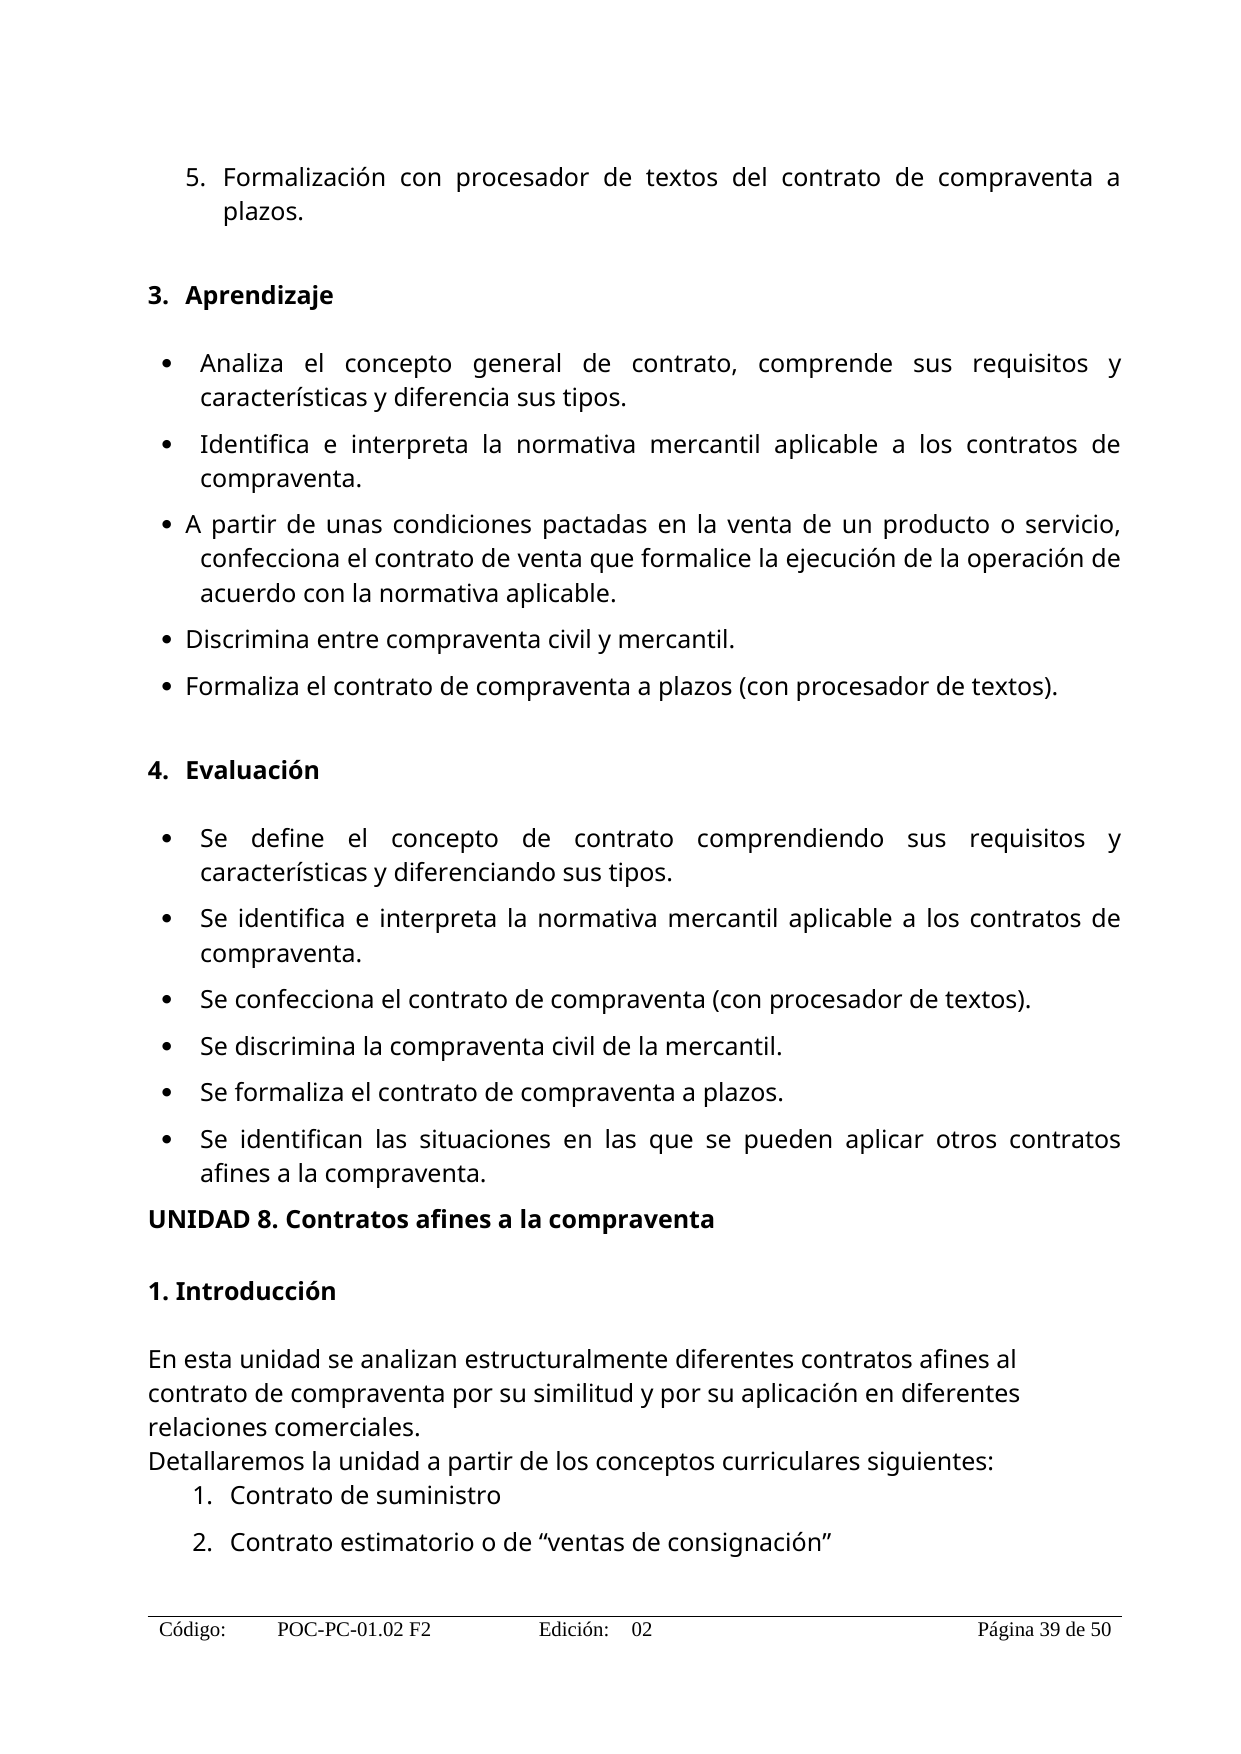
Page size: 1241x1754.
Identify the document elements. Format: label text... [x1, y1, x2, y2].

list Analiza el concepto general de contrato, comprende sus requisitos y características y diferencia sus tipos. [162, 346, 1122, 414]
subtitle 1. Introducción [148, 1274, 1122, 1308]
list Se identifican las situaciones en las que se pueden aplicar otros contratos afines a la compraventa. [162, 1121, 1122, 1189]
list Contrato estimatorio o de “ventas de consignación” [192, 1524, 1122, 1559]
subtitle 4. Evaluación [148, 752, 1122, 786]
subtitle UNIDAD 8. Contratos afines a la compraventa [148, 1202, 1122, 1236]
text Detallaremos la unidad a partir de los conceptos curriculares siguientes: [148, 1444, 1122, 1478]
list Se discrimina la compraventa civil de la mercantil. [162, 1028, 1122, 1062]
list Se identifica e interpreta la normativa mercantil aplicable a los contratos de compraventa. [162, 901, 1122, 969]
list A partir de unas condiciones pactadas en la venta de un producto o servicio, confecciona el contrato de venta que formalice la ejecución de la operación de acuerdo con la normativa aplicable. [162, 507, 1122, 609]
list Se define el concepto de contrato comprendiendo sus requisitos y características y diferenciando sus tipos. [162, 821, 1122, 889]
list Se confecciona el contrato de compraventa (con procesador de textos). [162, 982, 1122, 1016]
list Identifica e interpreta la normativa mercantil aplicable a los contratos de compraventa. [162, 426, 1122, 494]
list Formalización con procesador de textos del contrato de compraventa a plazos. [185, 159, 1122, 228]
list Contrato de suministro [192, 1478, 1122, 1512]
list Discrimina entre compraventa civil y mercantil. [162, 622, 1122, 656]
list Formaliza el contrato de compraventa a plazos (con procesador de textos). [162, 668, 1122, 702]
text En esta unidad se analizan estructuralmente diferentes contratos afines al contrato de compraventa por su similitud y por su aplicación en diferentes relaciones comerciales. [148, 1342, 1122, 1444]
list Se formaliza el contrato de compraventa a plazos. [162, 1075, 1122, 1109]
subtitle 3. Aprendizaje [148, 278, 1122, 312]
